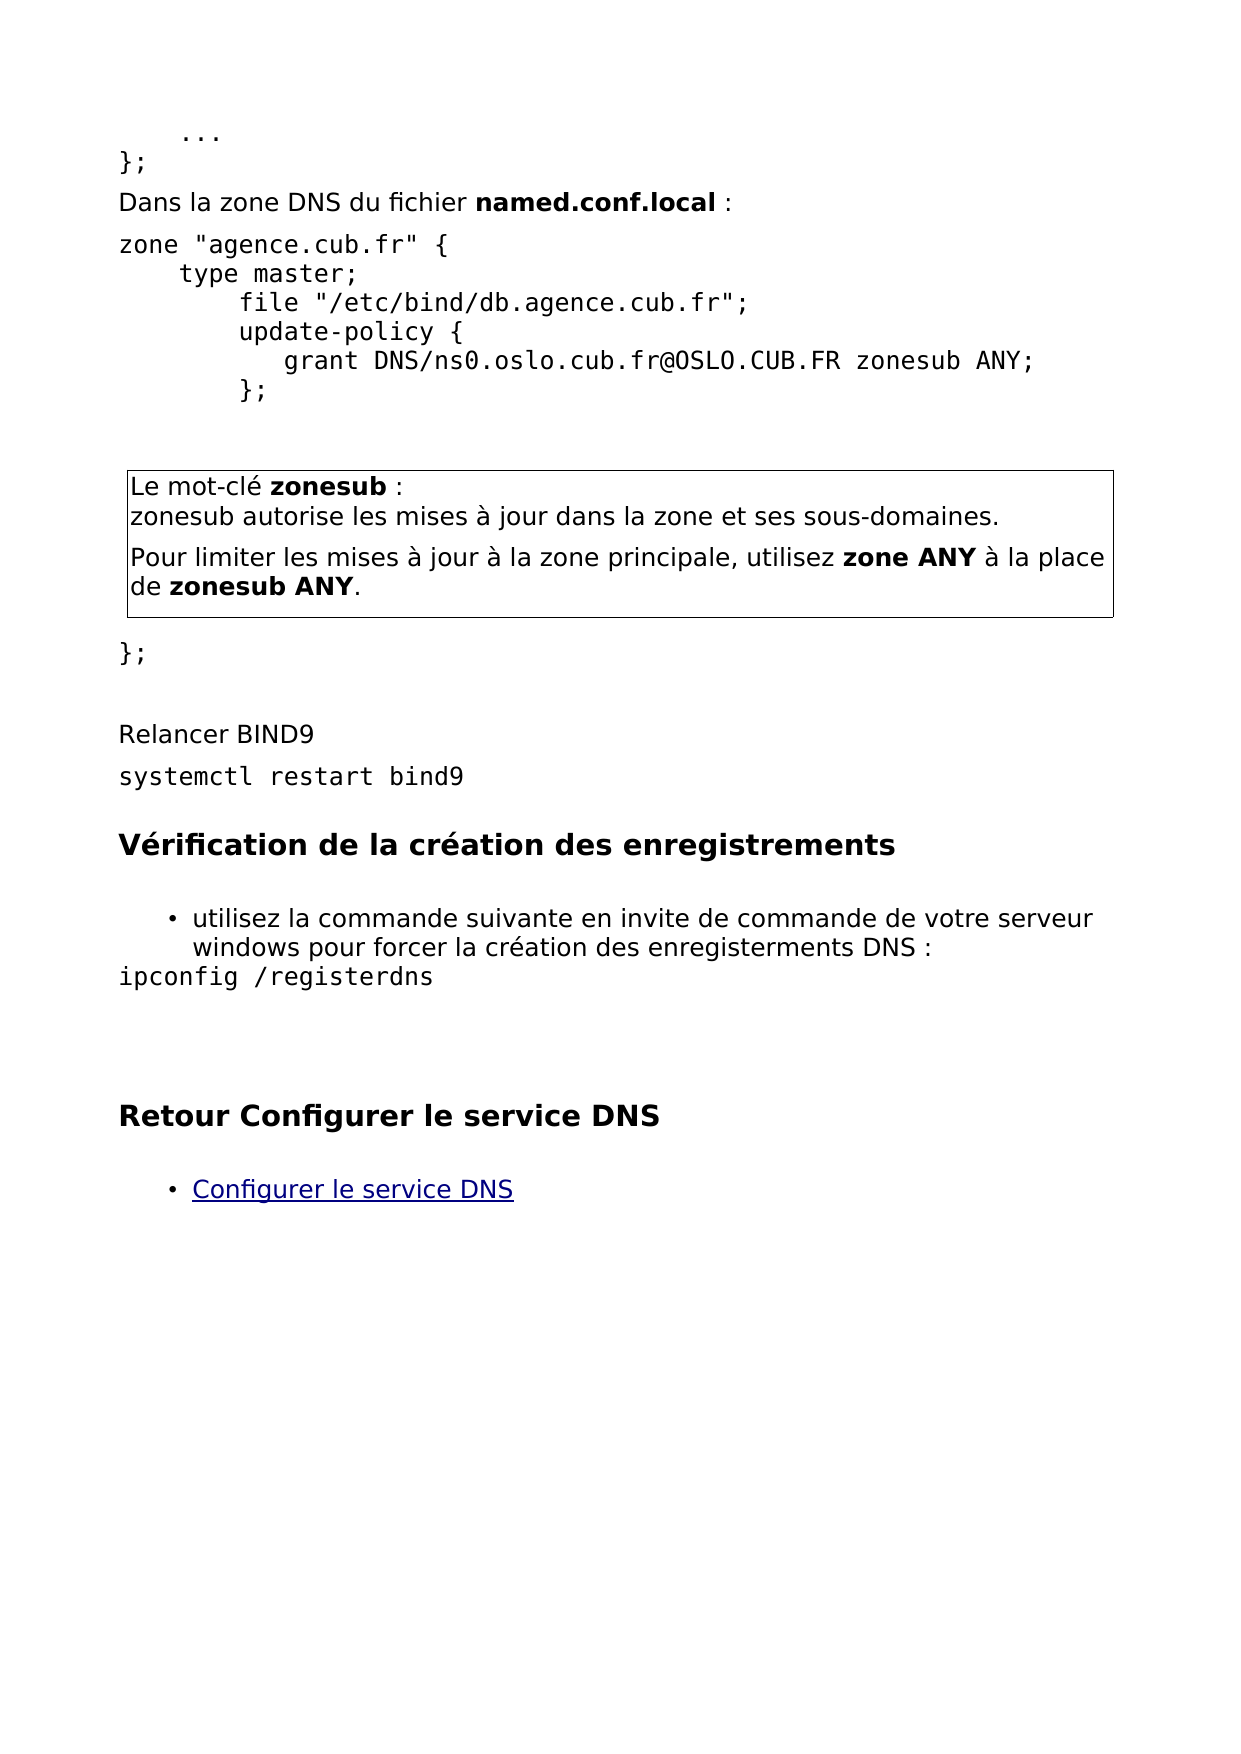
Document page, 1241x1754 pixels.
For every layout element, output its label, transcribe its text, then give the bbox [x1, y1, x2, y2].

table_header Le mot-clé zonesub : zonesub autorise les mises à jour dans la zone et ses sous-domaines. Pour limiter les mises à jour à la zone principale, utilisez zone ANY à la place de zonesub ANY. [128, 471, 1113, 617]
subtitle Vérification de la création des enregistrements [118, 828, 1122, 862]
list Configurer le service DNS [177, 1175, 1122, 1204]
text }; [118, 626, 1122, 667]
text systemctl restart bind9 [118, 762, 1122, 791]
text ipconfig /registerdns [118, 962, 1122, 992]
text Dans la zone DNS du fichier named.conf.local : [118, 188, 1122, 217]
subtitle Retour Configurer le service DNS [118, 1099, 1122, 1133]
text ... }; [118, 118, 1122, 176]
list utilisez la commande suivante en invite de commande de votre serveur windows pour forcer la création des enregisterments DNS : [177, 904, 1122, 962]
text zone "agence.cub.fr" { type master; file "/etc/bind/db.agence.cub.fr"; update-policy { grant DNS/ns0.oslo.cub.fr@OSLO.CUB.FR zonesub ANY; }; [118, 230, 1122, 446]
text Relancer BIND9 [118, 721, 1122, 750]
